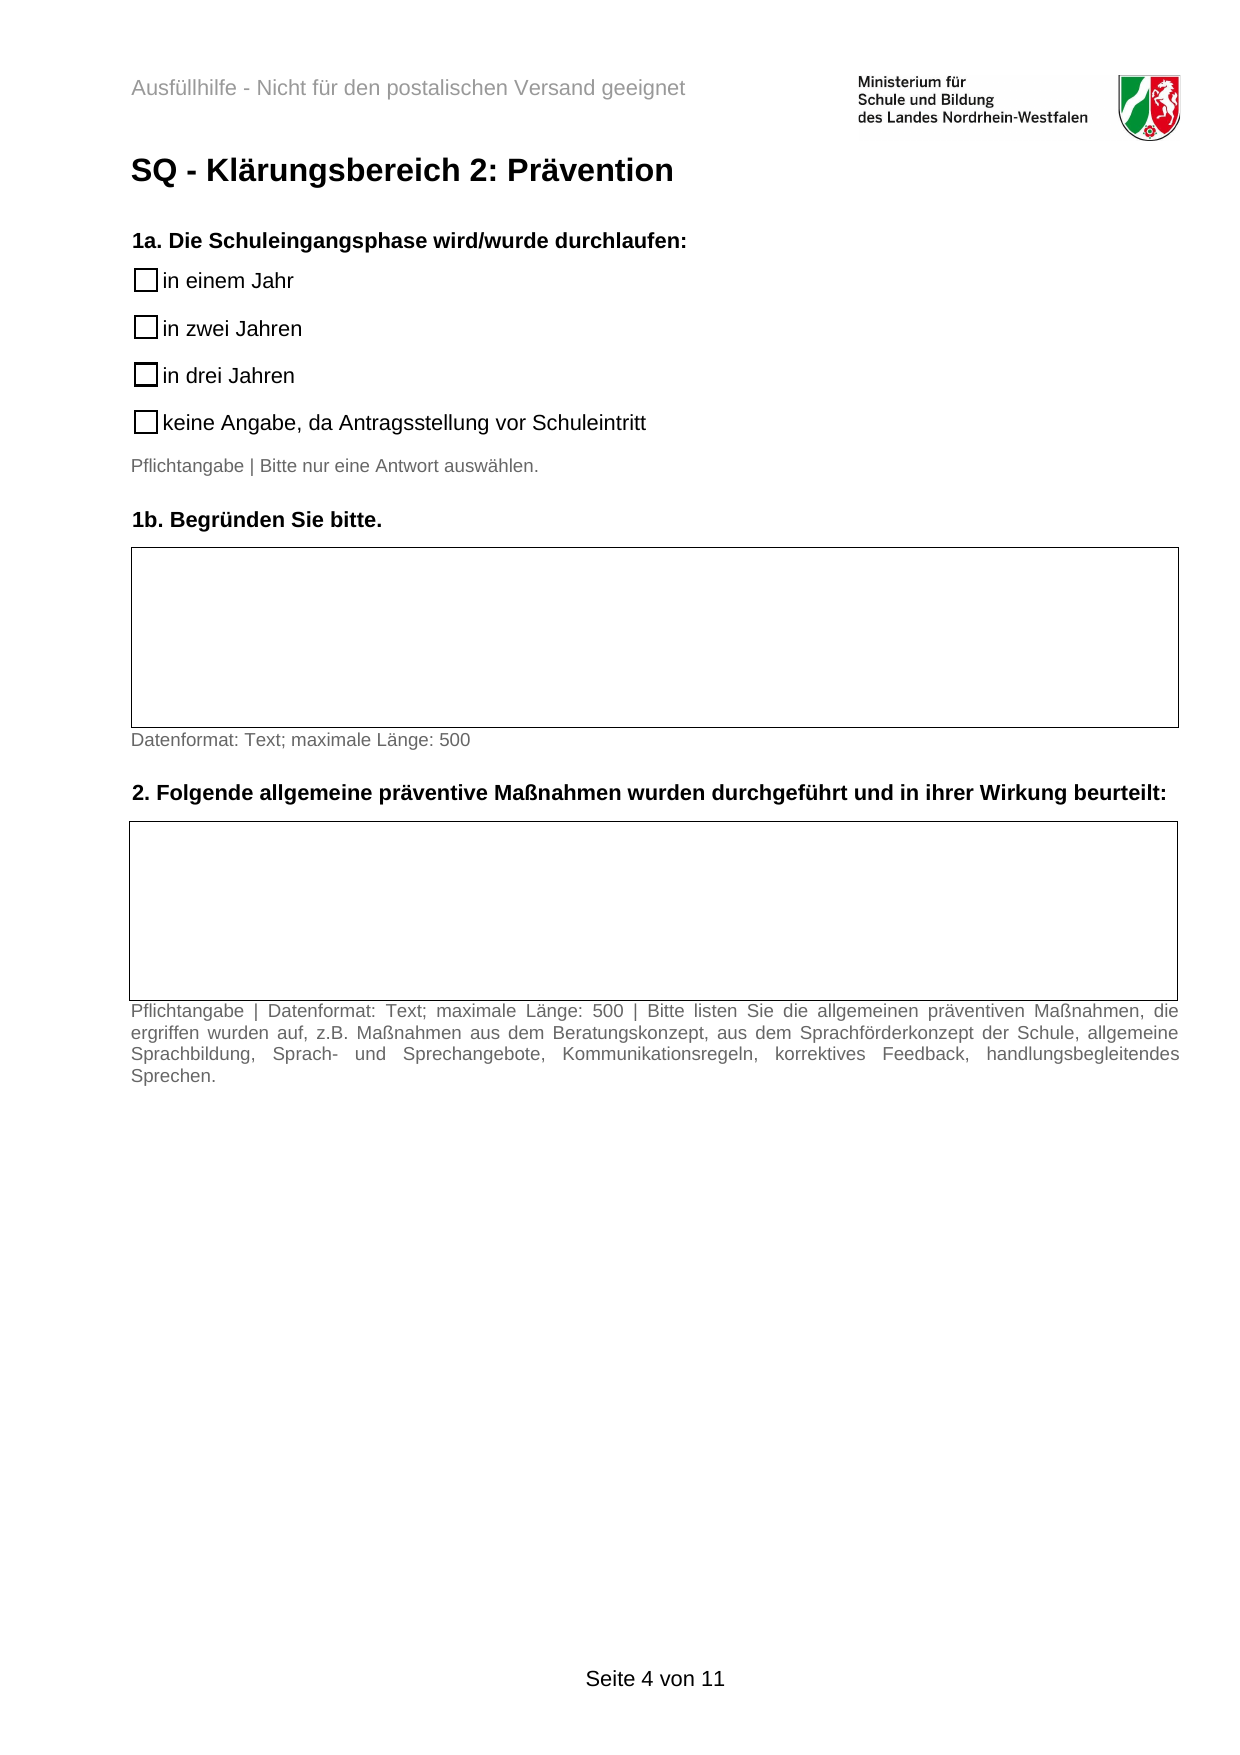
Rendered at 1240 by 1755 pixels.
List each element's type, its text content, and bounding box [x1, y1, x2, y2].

subtitle SQ - Klärungsbereich 2: Prävention [131, 151, 1179, 188]
text keine Angabe, da Antragsstellung vor Schuleintritt [133, 410, 1178, 435]
text in zwei Jahren [133, 316, 329, 341]
text Pflichtangabe | Datenformat: Text; maximale Länge: 500 | Bitte listen Sie die allgemeinen präventiven Maßnahmen, die ergriffen wurden auf, z.B. Maßnahmen aus dem Beratungskonzept, aus dem Sprachförderkonzept der Schule, allgemeine Sprachbildung, Sprach- und Sprechangebote, Kommunikationsregeln, korrektives Feedback, handlungsbegleitendes Sprechen. [129, 821, 1179, 1086]
text in drei Jahren [133, 363, 329, 388]
text 1a. Die Schuleingangsphase wird/wurde durchlaufen: [132, 228, 1178, 253]
list Folgende allgemeine präventive Maßnahmen wurden durchgeführt und in ihrer Wirkung beurteilt: [132, 780, 1178, 805]
text in einem Jahr [133, 268, 329, 294]
picture [858, 75, 1181, 141]
text 1b. Begründen Sie bitte. [132, 507, 1178, 532]
text Datenformat: Text; maximale Länge: 500 [131, 728, 1179, 750]
text Pflichtangabe | Bitte nur eine Antwort auswählen. [131, 455, 1179, 477]
